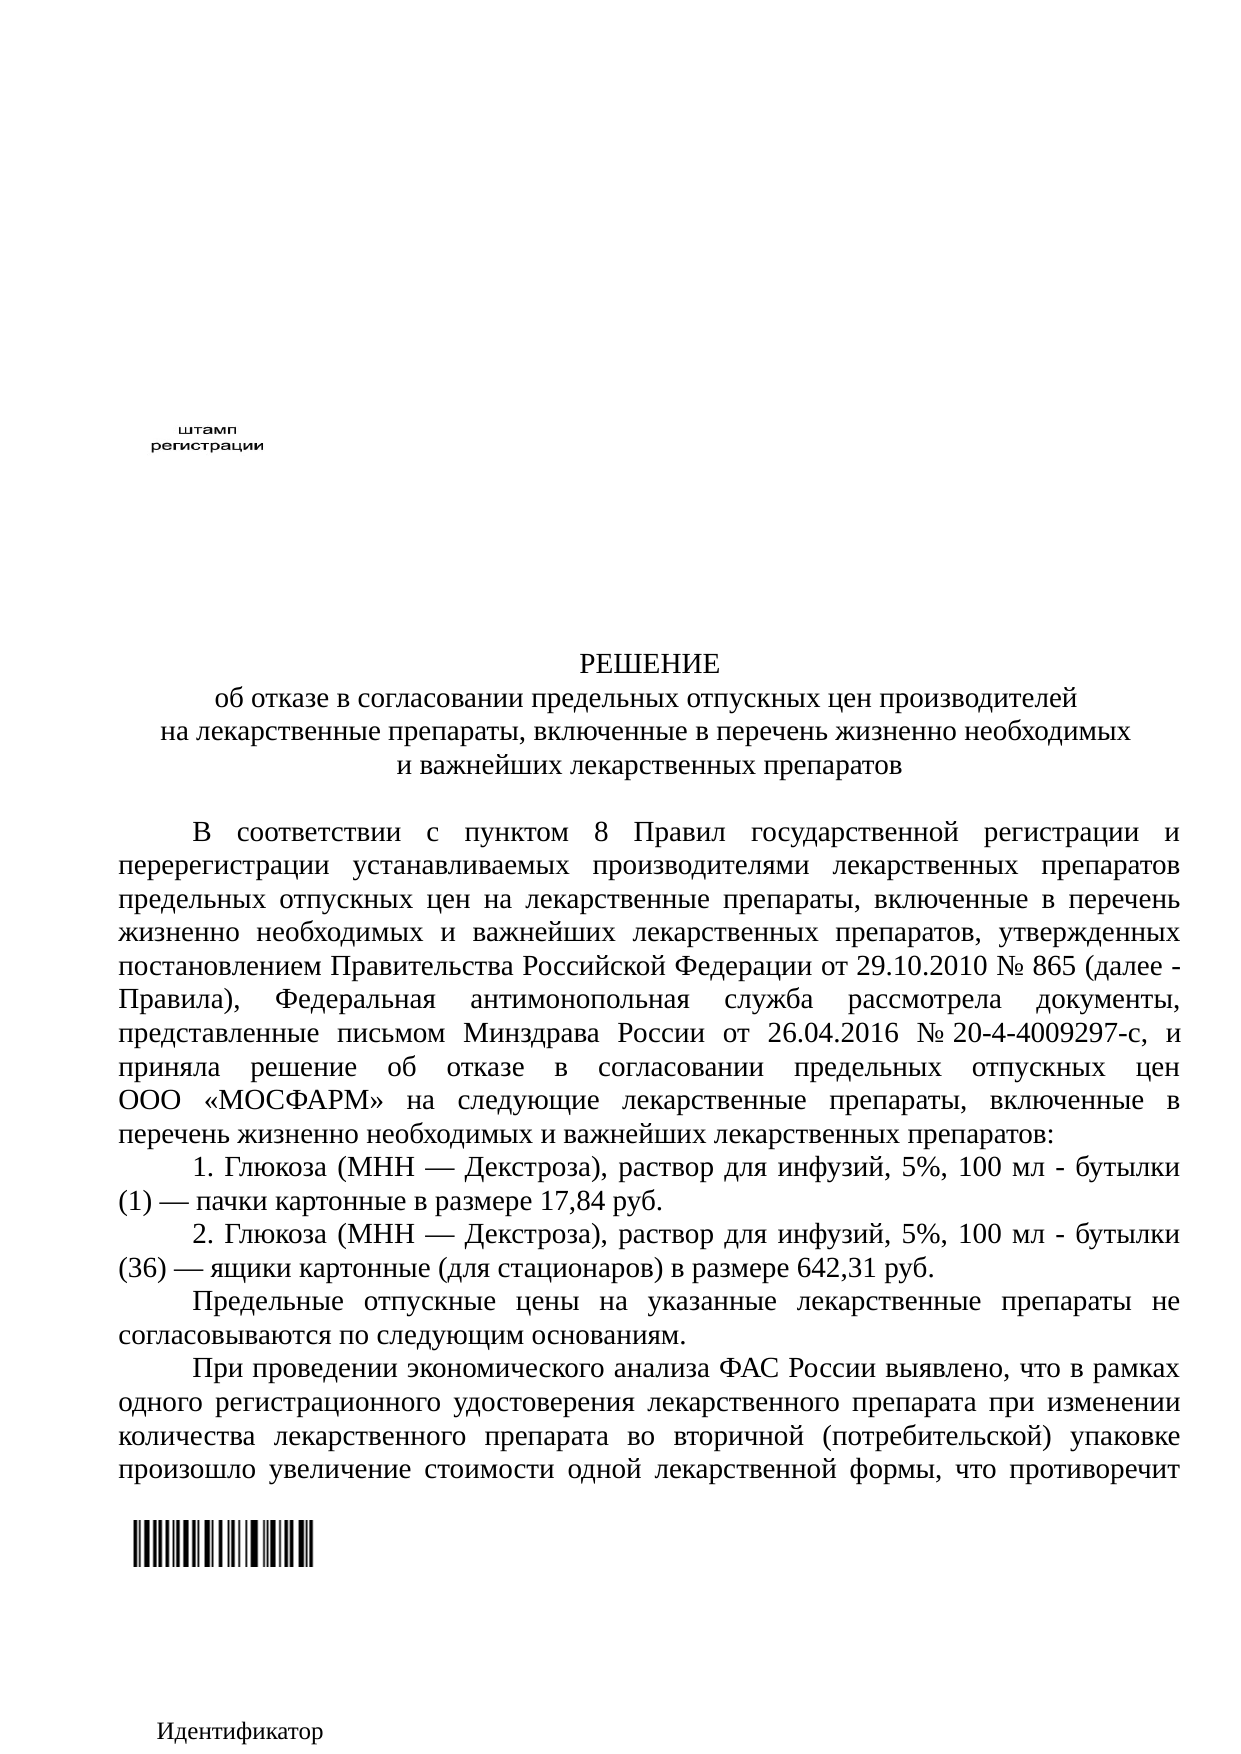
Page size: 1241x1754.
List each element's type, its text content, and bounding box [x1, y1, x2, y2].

picture [118, 1520, 331, 1567]
picture [140, 416, 270, 458]
text 1. Глюкоза (МНН — Декстроза), раствор для инфузий, 5%, 100 мл - бутылки (1) — пачки картонные в размере 17,84 руб. [118, 1149, 1181, 1216]
text В соответствии с пунктом 8 Правил государственной регистрации и перерегистрации устанавливаемых производителями лекарственных препаратов предельных отпускных цен на лекарственные препараты, включенные в перечень жизненно необходимых и важнейших лекарственных препаратов, утвержденных постановлением Правительства Российской Федерации от 29.10.2010 № 865 (далее - Правила), Федеральная антимонопольная служба рассмотрела документы, представленные письмом Минздрава России от 26.04.2016 № 20-4-4009297-с, и приняла решение об отказе в согласовании предельных отпускных цен ООО «МОСФАРМ» на следующие лекарственные препараты, включенные в перечень жизненно необходимых и важнейших лекарственных препаратов: [118, 814, 1181, 1149]
text РЕШЕНИЕ [118, 646, 1181, 680]
text 2. Глюкоза (МНН — Декстроза), раствор для инфузий, 5%, 100 мл - бутылки (36) — ящики картонные (для стационаров) в размере 642,31 руб. [118, 1216, 1181, 1283]
text об отказе в согласовании предельных отпускных цен производителей [118, 680, 1181, 713]
text на лекарственные препараты, включенные в перечень жизненно необходимых [118, 713, 1181, 747]
table_header [664, 118, 1181, 555]
text При проведении экономического анализа ФАС России выявлено, что в рамках одного регистрационного удостоверения лекарственного препарата при изменении количества лекарственного препарата во вторичной (потребительской) упаковке произошло увеличение стоимости одной лекарственной формы, что противоречит [118, 1351, 1181, 1485]
text Предельные отпускные цены на указанные лекарственные препараты не согласовываются по следующим основаниям. [118, 1283, 1181, 1351]
text и важнейших лекарственных препаратов [118, 747, 1181, 780]
